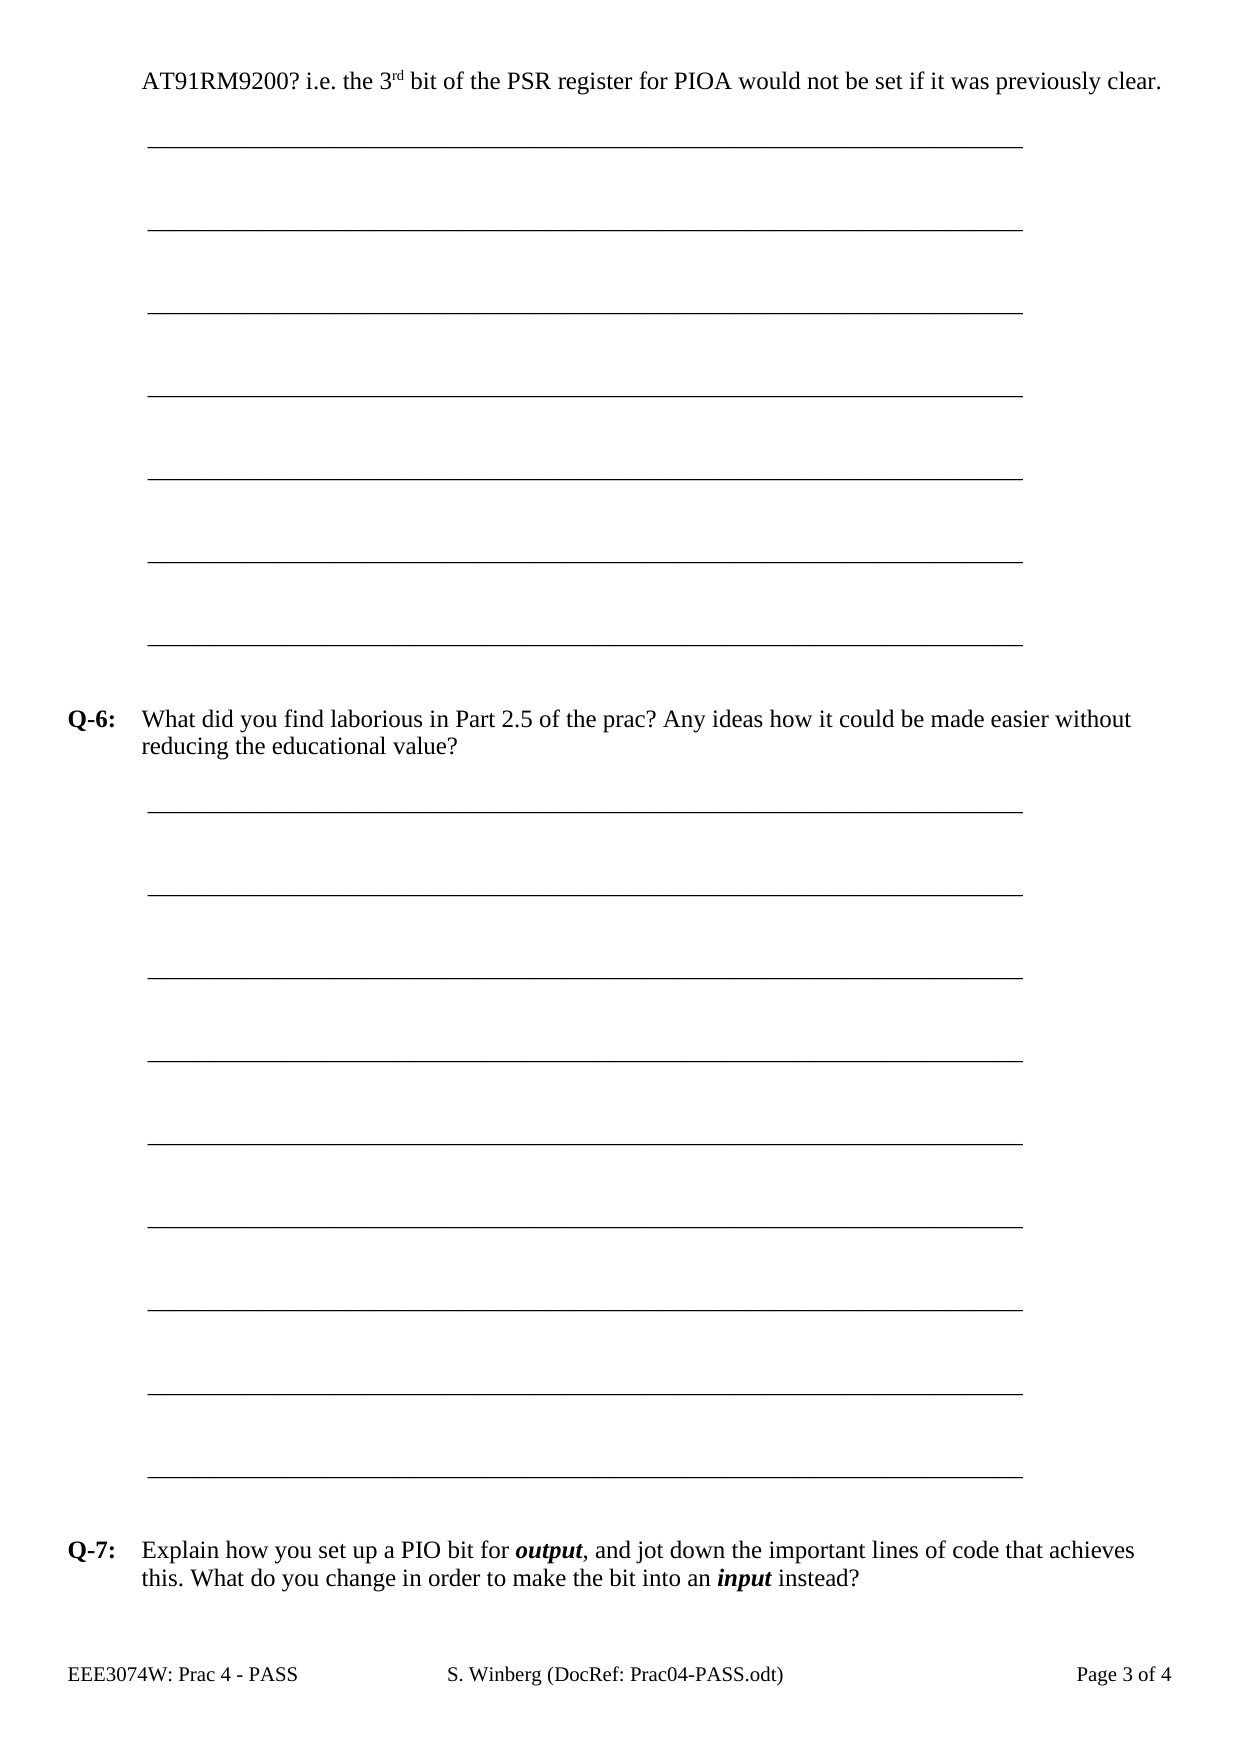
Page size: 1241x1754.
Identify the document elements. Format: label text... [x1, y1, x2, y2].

text AT91RM9200? i.e. the 3rd bit of the PSR register for PIOA would not be set if it was previously clear. [67, 67, 1173, 95]
text Q-7: Explain how you set up a PIO bit for output, and jot down the important lines of code that achieves [67, 1536, 1173, 1564]
text ______________________________________________________________________ [67, 954, 1173, 982]
text ______________________________________________________________________ [67, 1370, 1173, 1397]
text ______________________________________________________________________ [67, 1120, 1173, 1148]
text ______________________________________________________________________ [67, 788, 1173, 816]
text ______________________________________________________________________ [67, 372, 1173, 400]
text ______________________________________________________________________ [67, 289, 1173, 317]
text ______________________________________________________________________ [67, 455, 1173, 483]
text reducing the educational value? [67, 732, 1173, 760]
text ______________________________________________________________________ [67, 1453, 1173, 1481]
text ______________________________________________________________________ [67, 1203, 1173, 1231]
text ______________________________________________________________________ [67, 622, 1173, 649]
text ______________________________________________________________________ [67, 871, 1173, 899]
text Q-6: What did you find laborious in Part 2.5 of the prac? Any ideas how it could be made easier without [67, 705, 1173, 732]
text ______________________________________________________________________ [67, 1037, 1173, 1065]
text this. What do you change in order to make the bit into an input instead? [67, 1564, 1173, 1591]
text ______________________________________________________________________ [67, 123, 1173, 151]
text ______________________________________________________________________ [67, 538, 1173, 566]
text ______________________________________________________________________ [67, 1287, 1173, 1314]
text ______________________________________________________________________ [67, 206, 1173, 234]
